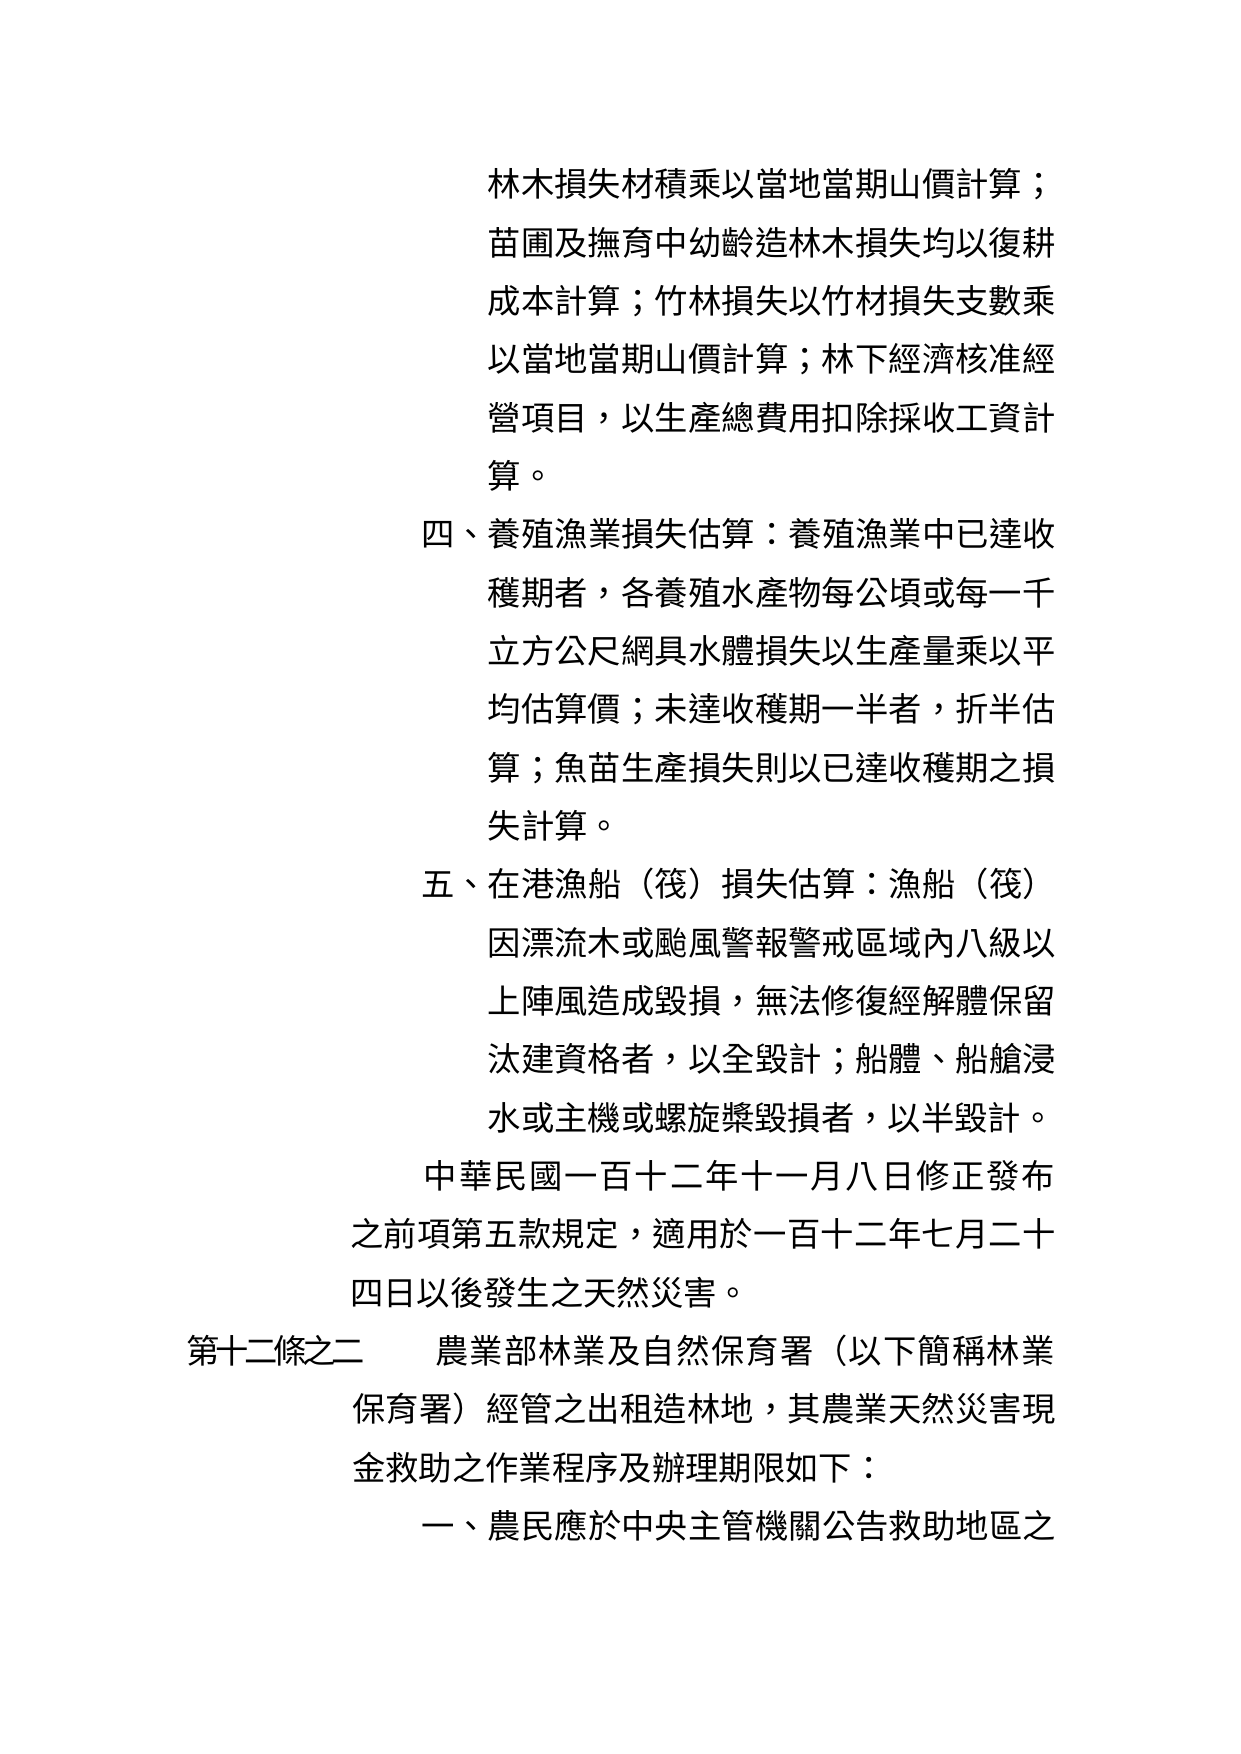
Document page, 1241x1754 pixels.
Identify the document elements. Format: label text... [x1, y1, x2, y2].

text 五、在港漁船（筏）損失估算：漁船（筏）因漂流木或颱風警報警戒區域內八級以上陣風造成毀損，無法修復經解體保留汰建資格者，以全毀計；船體、船艙浸水或主機或螺旋槳毀損者，以半毀計。 [421, 850, 1056, 1142]
text 中華民國一百十二年十一月八日修正發布之前項第五款規定，適用於一百十二年七月二十四日以後發生之天然災害。 [350, 1142, 1056, 1317]
text 一、農民應於中央主管機關公告救助地區之 [421, 1492, 1056, 1550]
text 四、養殖漁業損失估算：養殖漁業中已達收穫期者，各養殖水產物每公頃或每一千立方公尺網具水體損失以生產量乘以平均估算價；未達收穫期一半者，折半估算；魚苗生產損失則以已達收穫期之損失計算。 [421, 500, 1056, 850]
text 第十二條之二 農業部林業及自然保育署（以下簡稱林業保育署）經管之出租造林地，其農業天然災害現金救助之作業程序及辦理期限如下： [186, 1317, 1056, 1492]
text 林木損失材積乘以當地當期山價計算；苗圃及撫育中幼齡造林木損失均以復耕成本計算；竹林損失以竹材損失支數乘以當地當期山價計算；林下經濟核准經營項目，以生產總費用扣除採收工資計算。 [421, 150, 1056, 500]
